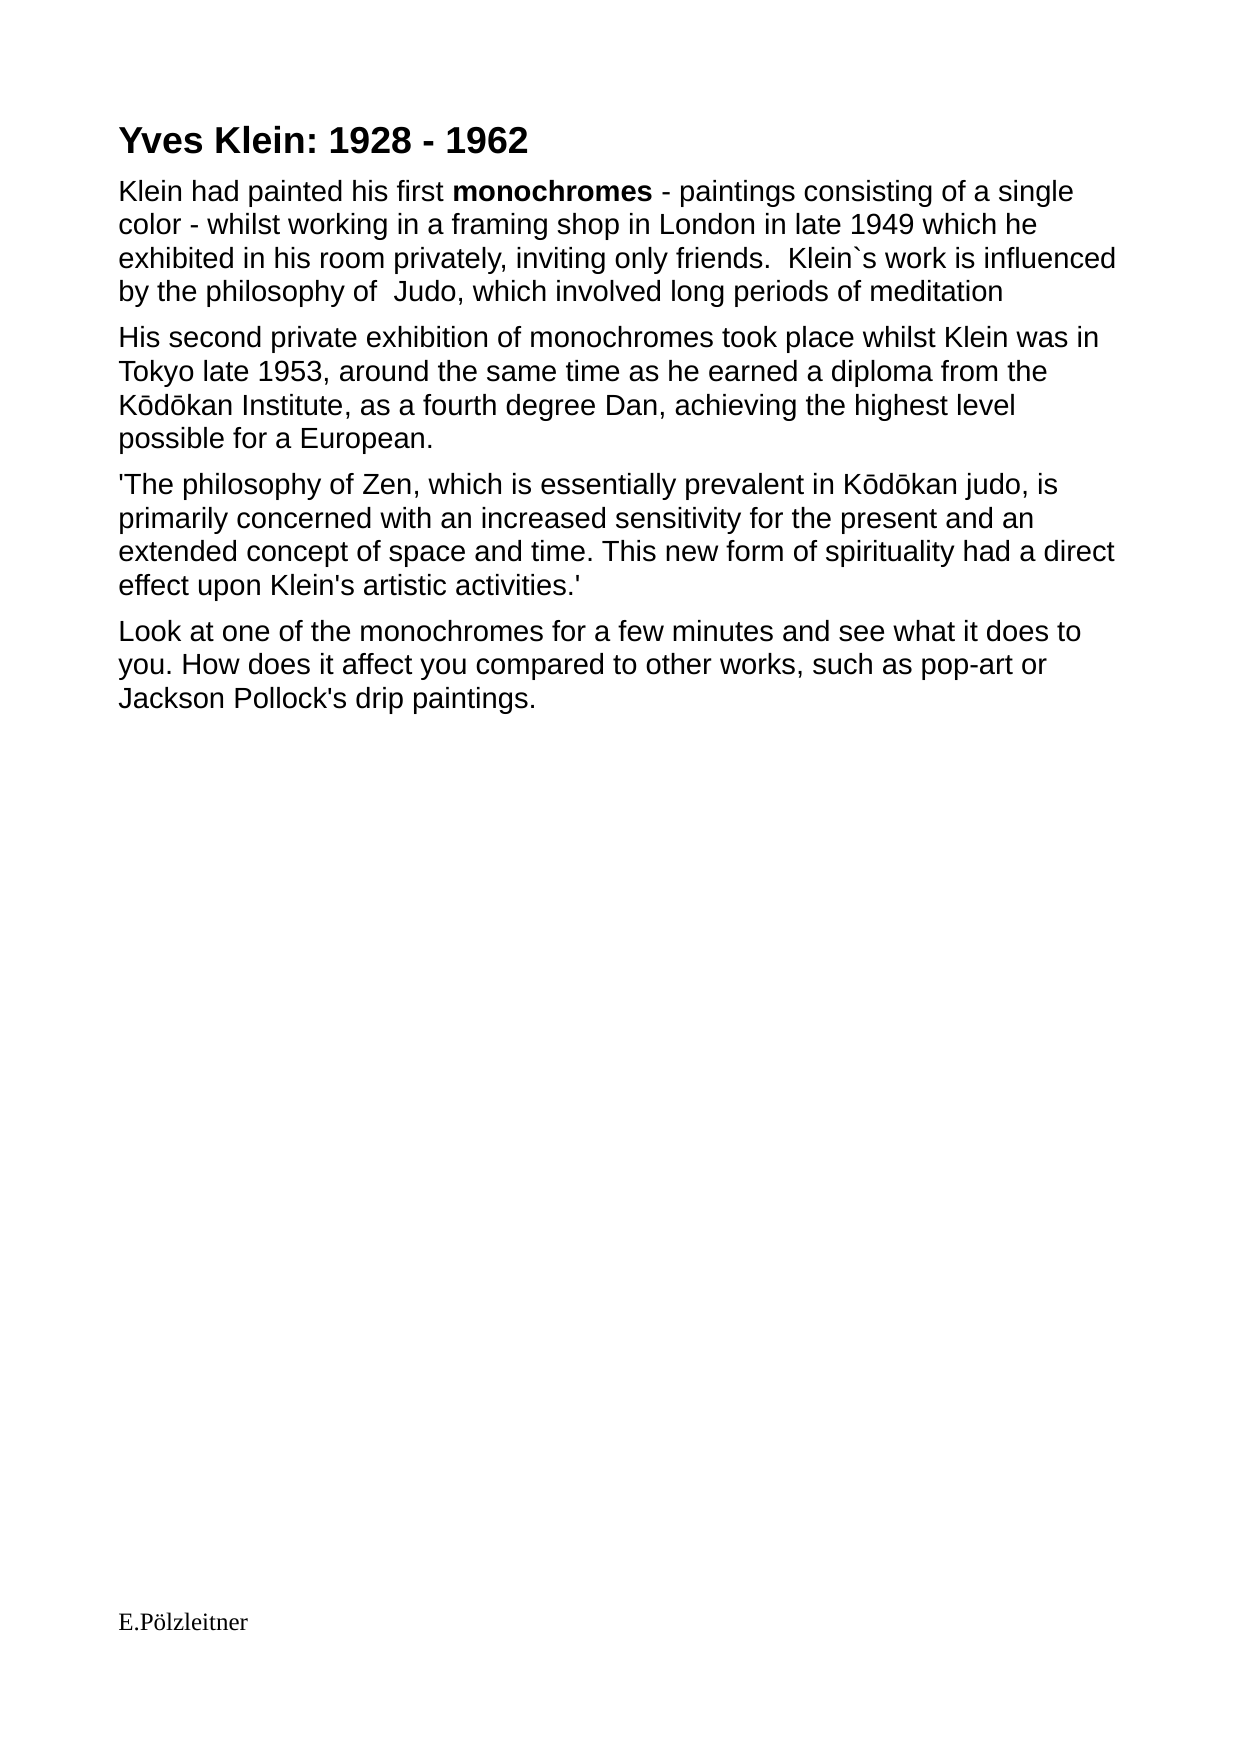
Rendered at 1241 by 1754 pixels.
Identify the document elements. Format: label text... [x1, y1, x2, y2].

text His second private exhibition of monochromes took place whilst Klein was in Tokyo late 1953, around the same time as he earned a diploma from the Kōdōkan Institute, as a fourth degree Dan, achieving the highest level possible for a European. [118, 320, 1122, 454]
text 'The philosophy of Zen, which is essentially prevalent in Kōdōkan judo, is primarily concerned with an increased sensitivity for the present and an extended concept of space and time. This new form of spirituality had a direct effect upon Klein's artistic activities.' [118, 467, 1122, 601]
text Look at one of the monochromes for a few minutes and see what it does to you. How does it affect you compared to other works, such as pop-art or Jackson Pollock's drip paintings. [118, 614, 1122, 714]
text Yves Klein: 1928 - 1962 [118, 118, 1122, 161]
text Klein had painted his first monochromes - paintings consisting of a single color - whilst working in a framing shop in London in late 1949 which he exhibited in his room privately, inviting only friends. Klein`s work is influenced by the philosophy of Judo, which involved long periods of meditation [118, 174, 1122, 308]
